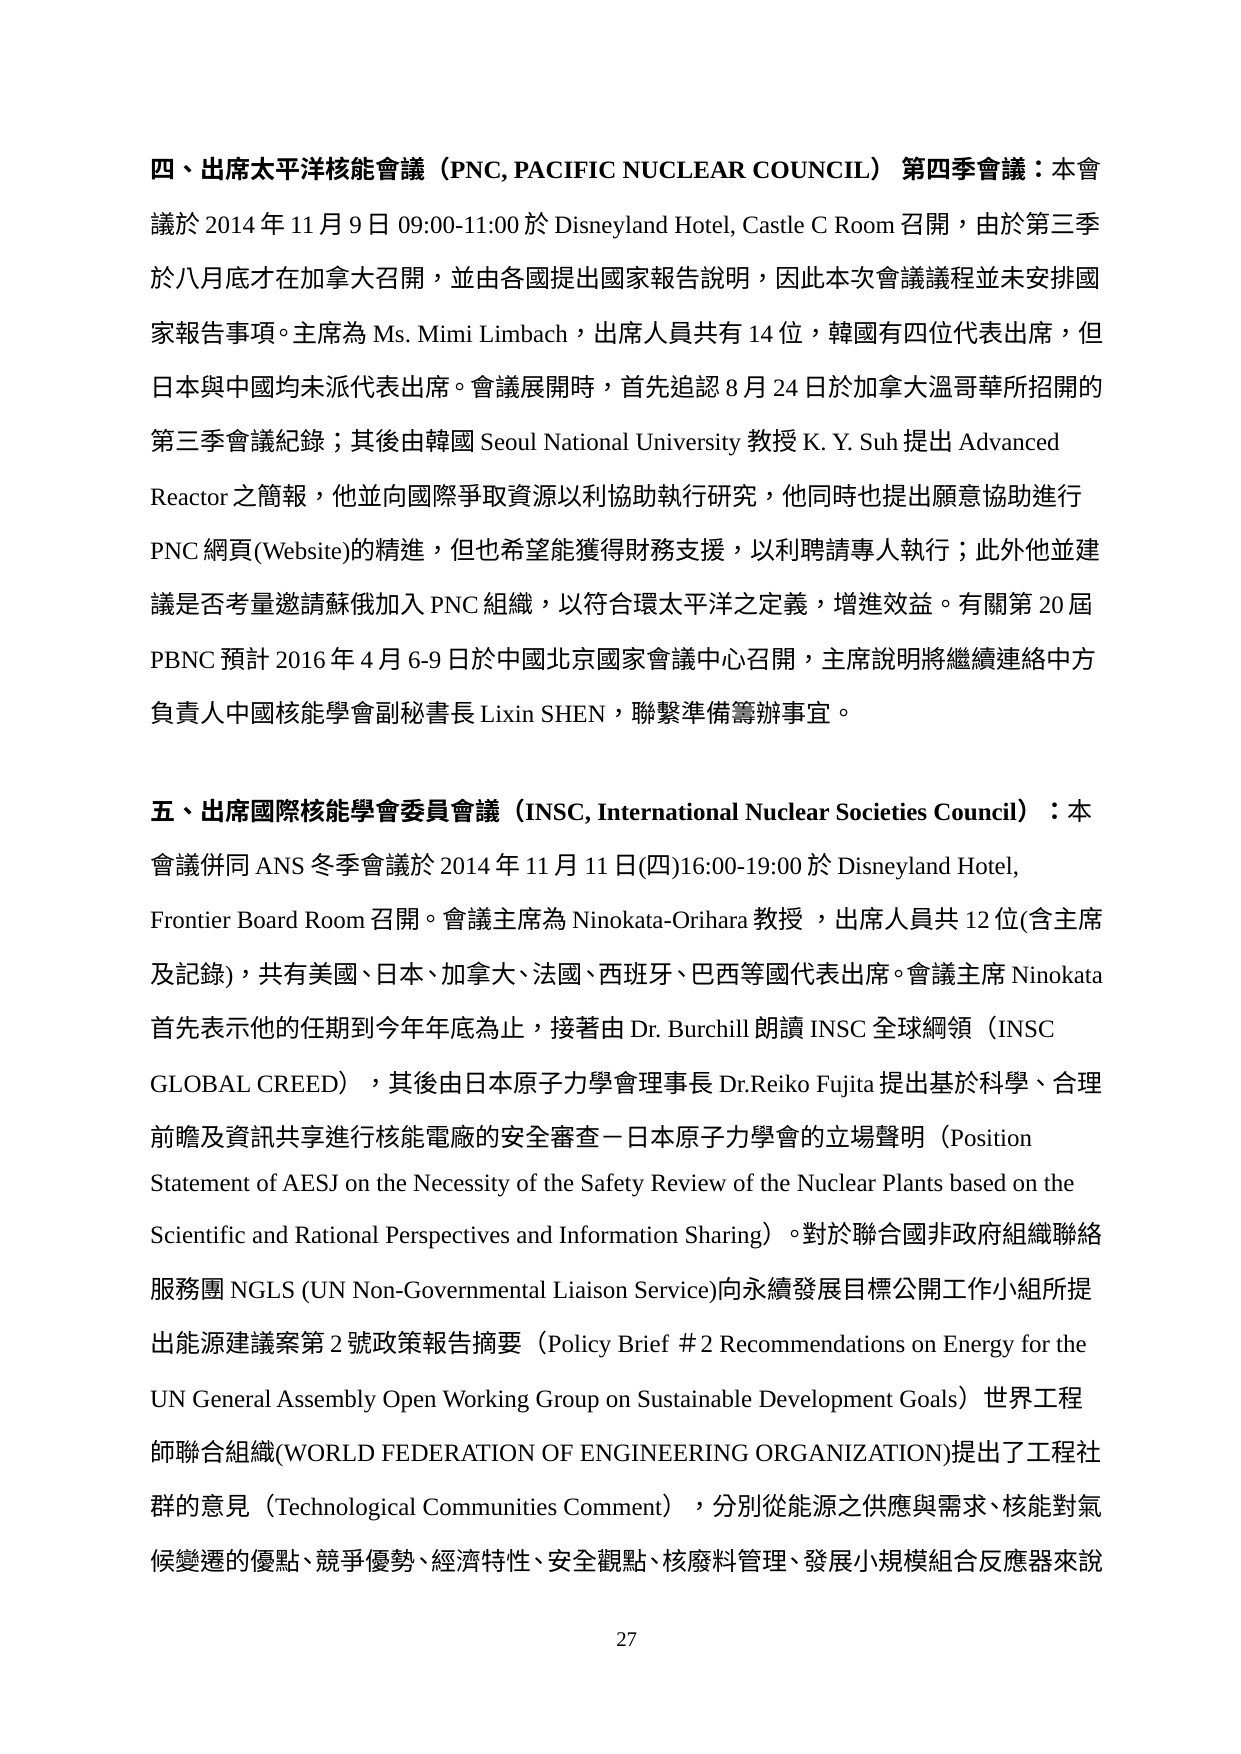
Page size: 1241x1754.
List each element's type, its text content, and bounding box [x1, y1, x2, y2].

text 四、出席太平洋核能會議（PNC, PACIFIC NUCLEAR COUNCIL） 第四季會議：本會議於2014年11月9日 09:00-11:00於Disneyland Hotel, Castle C Room召開，由於第三季於八月底才在加拿大召開，並由各國提出國家報告說明，因此本次會議議程並未安排國家報告事項。主席為Ms. Mimi Limbach，出席人員共有14位，韓國有四位代表出席，但日本與中國均未派代表出席。會議展開時，首先追認8月24日於加拿大溫哥華所招開的第三季會議紀錄；其後由韓國Seoul National University 教授K. Y. Suh提出Advanced Reactor之簡報，他並向國際爭取資源以利協助執行研究，他同時也提出願意協助進行PNC網頁(Website)的精進，但也希望能獲得財務支援，以利聘請專人執行；此外他並建議是否考量邀請蘇俄加入PNC組織，以符合環太平洋之定義，增進效益。有關第20屆PBNC預計2016年4月6-9日於中國北京國家會議中心召開，主席說明將繼續連絡中方負責人中國核能學會副秘書長Lixin SHEN，聯繫準備籌辦事宜。 [150, 150, 1103, 730]
text 五、出席國際核能學會委員會議（INSC, International Nuclear Societies Council）：本會議併同ANS冬季會議於2014年11月11日(四)16:00-19:00於Disneyland Hotel, Frontier Board Room召開。會議主席為Ninokata-Orihara教授 ，出席人員共12位(含主席及記錄)，共有美國、日本、加拿大、法國、西班牙、巴西等國代表出席。會議主席Ninokata首先表示他的任期到今年年底為止，接著由Dr. Burchill朗讀INSC 全球綱領（INSC GLOBAL CREED），其後由日本原子力學會理事長Dr.Reiko Fujita提出基於科學、合理前瞻及資訊共享進行核能電廠的安全審查－日本原子力學會的立場聲明（Position Statement of AESJ on the Necessity of the Safety Review of the Nuclear Plants based on the Scientific and Rational Perspectives and Information Sharing）。對於聯合國非政府組織聯絡服務團NGLS (UN Non-Governmental Liaison Service)向永續發展目標公開工作小組所提出能源建議案第2號政策報告摘要（Policy Brief ＃2 Recommendations on Energy for the UN General Assembly Open Working Group on Sustainable Development Goals）世界工程師聯合組織(WORLD FEDERATION OF ENGINEERING ORGANIZATION)提出了工程社群的意見（Technological Communities Comment），分別從能源之供應與需求、核能對氣候變遷的優點、競爭優勢、經濟特性、安全觀點、核廢料管理、發展小規模組合反應器來說 [150, 791, 1103, 1577]
